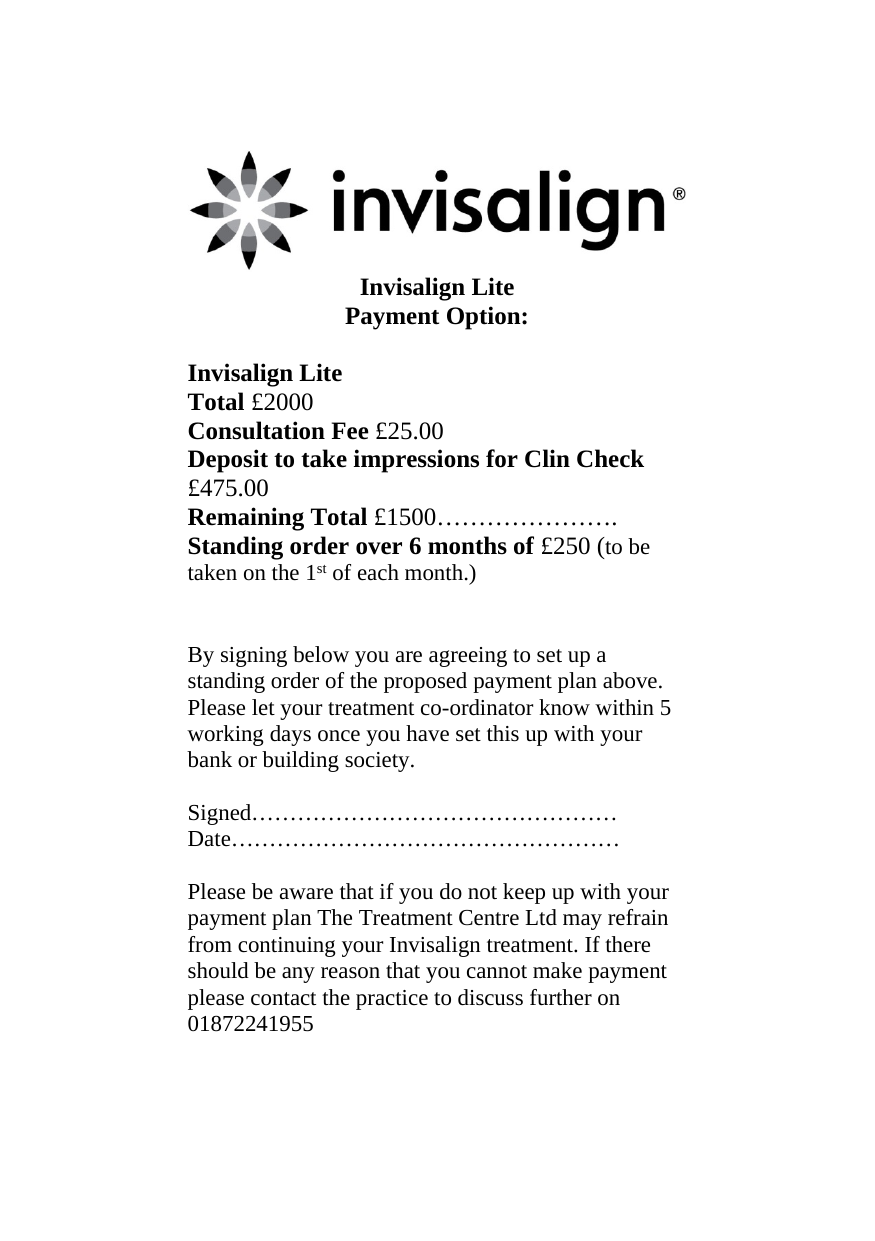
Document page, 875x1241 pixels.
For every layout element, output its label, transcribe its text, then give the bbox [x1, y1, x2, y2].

text Signed………………………………………… [187, 799, 687, 825]
text Invisalign Lite [187, 358, 687, 387]
text Payment Option: [187, 301, 687, 329]
text By signing below you are agreeing to set up a standing order of the proposed payment plan above. Please let your treatment co-ordinator know within 5 working days once you have set this up with your bank or building society. [187, 641, 687, 773]
text Standing order over 6 months of £250 (to be taken on the 1st of each month.) [187, 531, 687, 586]
text Remaining Total £1500…………………. [187, 502, 687, 531]
text Date…………………………………………… [187, 825, 687, 852]
text Invisalign Lite [187, 272, 687, 301]
text Please be aware that if you do not keep up with your payment plan The Treatment Centre Ltd may refrain from continuing your Invisalign treatment. If there should be any reason that you cannot make payment please contact the practice to discuss further on 01872241955 [187, 878, 687, 1036]
text Consultation Fee £25.00 [187, 416, 687, 444]
text Total £2000 [187, 387, 687, 416]
text Deposit to take impressions for Clin Check £475.00 [187, 444, 687, 502]
